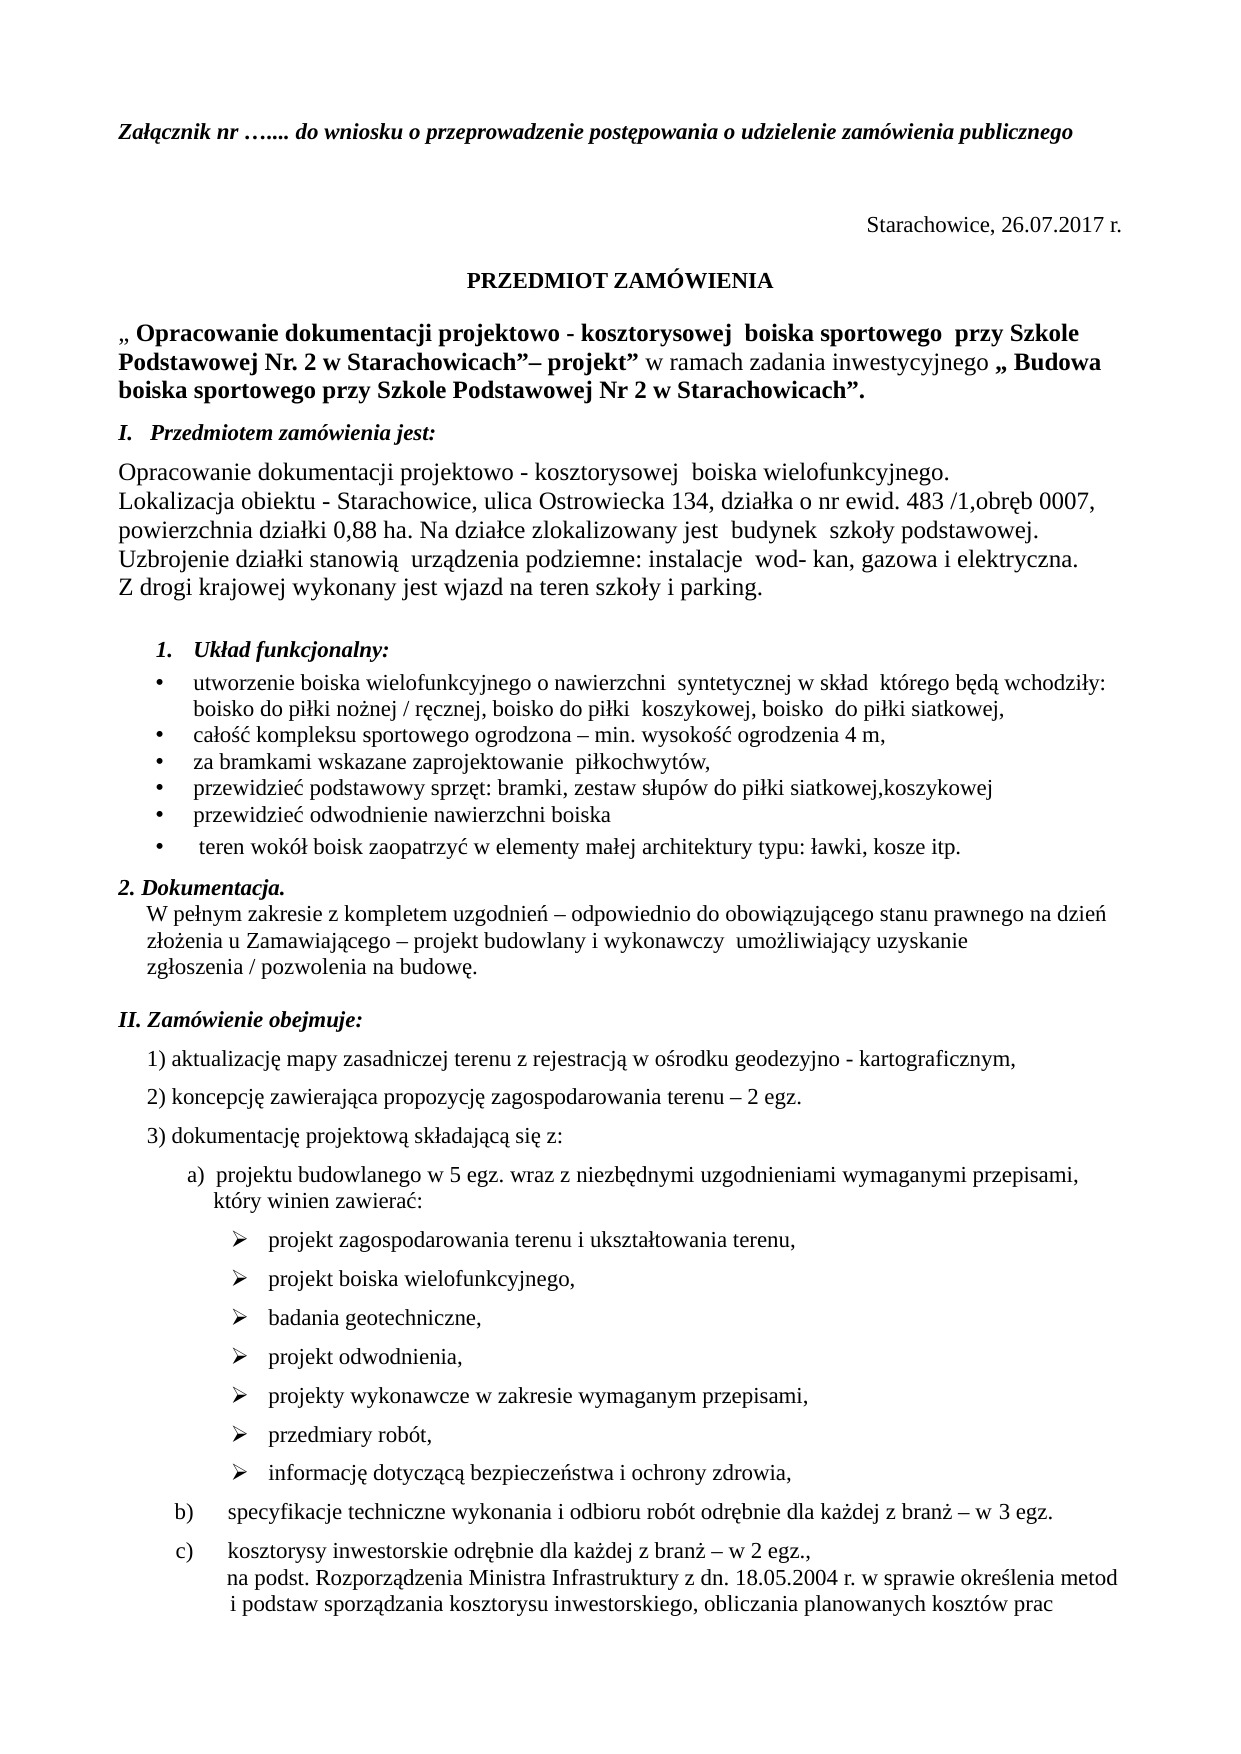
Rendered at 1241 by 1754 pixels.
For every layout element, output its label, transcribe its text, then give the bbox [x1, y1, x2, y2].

list a) projektu budowlanego w 5 egz. wraz z niezbędnymi uzgodnieniami wymaganymi przepisami, który winien zawierać: [172, 1161, 1122, 1214]
list Układ funkcjonalny: [156, 636, 1122, 663]
text 2. Dokumentacja. [118, 874, 1122, 900]
list utworzenie boiska wielofunkcyjnego o nawierzchni syntetycznej w skład którego będą wchodziły: boisko do piłki nożnej / ręcznej, boisko do piłki koszykowej, boisko do piłki siatkowej, [156, 669, 1122, 722]
list przewidzieć odwodnienie nawierzchni boiska [156, 801, 1122, 827]
list b) specyfikacje techniczne wykonania i odbioru robót odrębnie dla każdej z branż – w 3 egz. [174, 1498, 1122, 1525]
text złożenia u Zamawiającego – projekt budowlany i wykonawczy umożliwiający uzyskanie [118, 927, 1122, 953]
text „ Opracowanie dokumentacji projektowo - kosztorysowej boiska sportowego przy Szkole Podstawowej Nr. 2 w Starachowicach”– projekt” w ramach zadania inwestycyjnego „ Budowa boiska sportowego przy Szkole Podstawowej Nr 2 w Starachowicach”. [118, 318, 1122, 404]
list przedmiary robót, [231, 1421, 1122, 1447]
list 1) aktualizację mapy zasadniczej terenu z rejestracją w ośrodku geodezyjno - kartograficznym, [118, 1044, 1122, 1071]
list teren wokół boisk zaopatrzyć w elementy małej architektury typu: ławki, kosze itp. [156, 833, 1122, 859]
list c) kosztorysy inwestorskie odrębnie dla każdej z branż – w 2 egz., na podst. Rozporządzenia Ministra Infrastruktury z dn. 18.05.2004 r. w sprawie określenia metod i podstaw sporządzania kosztorysu inwestorskiego, obliczania planowanych kosztów prac [125, 1537, 1122, 1616]
list badania geotechniczne, [231, 1304, 1122, 1330]
list 3) dokumentację projektową składającą się z: [118, 1122, 1122, 1149]
text Lokalizacja obiektu - Starachowice, ulica Ostrowiecka 134, działka o nr ewid. 483 /1,obręb 0007, powierzchnia działki 0,88 ha. Na działce zlokalizowany jest budynek szkoły podstawowej. Uzbrojenie działki stanowią urządzenia podziemne: instalacje wod- kan, gazowa i elektryczna. [118, 486, 1122, 572]
list projekty wykonawcze w zakresie wymaganym przepisami, [231, 1382, 1122, 1408]
list II. Zamówienie obejmuje: [118, 1006, 1122, 1032]
text zgłoszenia / pozwolenia na budowę. [118, 953, 1122, 979]
list przewidzieć podstawowy sprzęt: bramki, zestaw słupów do piłki siatkowej,koszykowej [156, 774, 1122, 801]
list projekt boiska wielofunkcyjnego, [231, 1265, 1122, 1292]
list informację dotyczącą bezpieczeństwa i ochrony zdrowia, [231, 1459, 1122, 1486]
text W pełnym zakresie z kompletem uzgodnień – odpowiednio do obowiązującego stanu prawnego na dzień [118, 900, 1122, 927]
list projekt odwodnienia, [231, 1343, 1122, 1369]
list I. Przedmiotem zamówienia jest: [118, 419, 1122, 445]
list 2) koncepcję zawierająca propozycję zagospodarowania terenu – 2 egz. [118, 1083, 1122, 1110]
list całość kompleksu sportowego ogrodzona – min. wysokość ogrodzenia 4 m, [156, 722, 1122, 748]
text Starachowice, 26.07.2017 r. [118, 212, 1122, 238]
text Opracowanie dokumentacji projektowo - kosztorysowej boiska wielofunkcyjnego. [118, 457, 1122, 486]
text PRZEDMIOT ZAMÓWIENIA [118, 267, 1122, 293]
list za bramkami wskazane zaprojektowanie piłkochwytów, [156, 748, 1122, 774]
list projekt zagospodarowania terenu i ukształtowania terenu, [231, 1226, 1122, 1253]
text Załącznik nr ….... do wniosku o przeprowadzenie postępowania o udzielenie zamówienia publicznego [118, 118, 1122, 144]
text Z drogi krajowej wykonany jest wjazd na teren szkoły i parking. [118, 572, 1122, 601]
